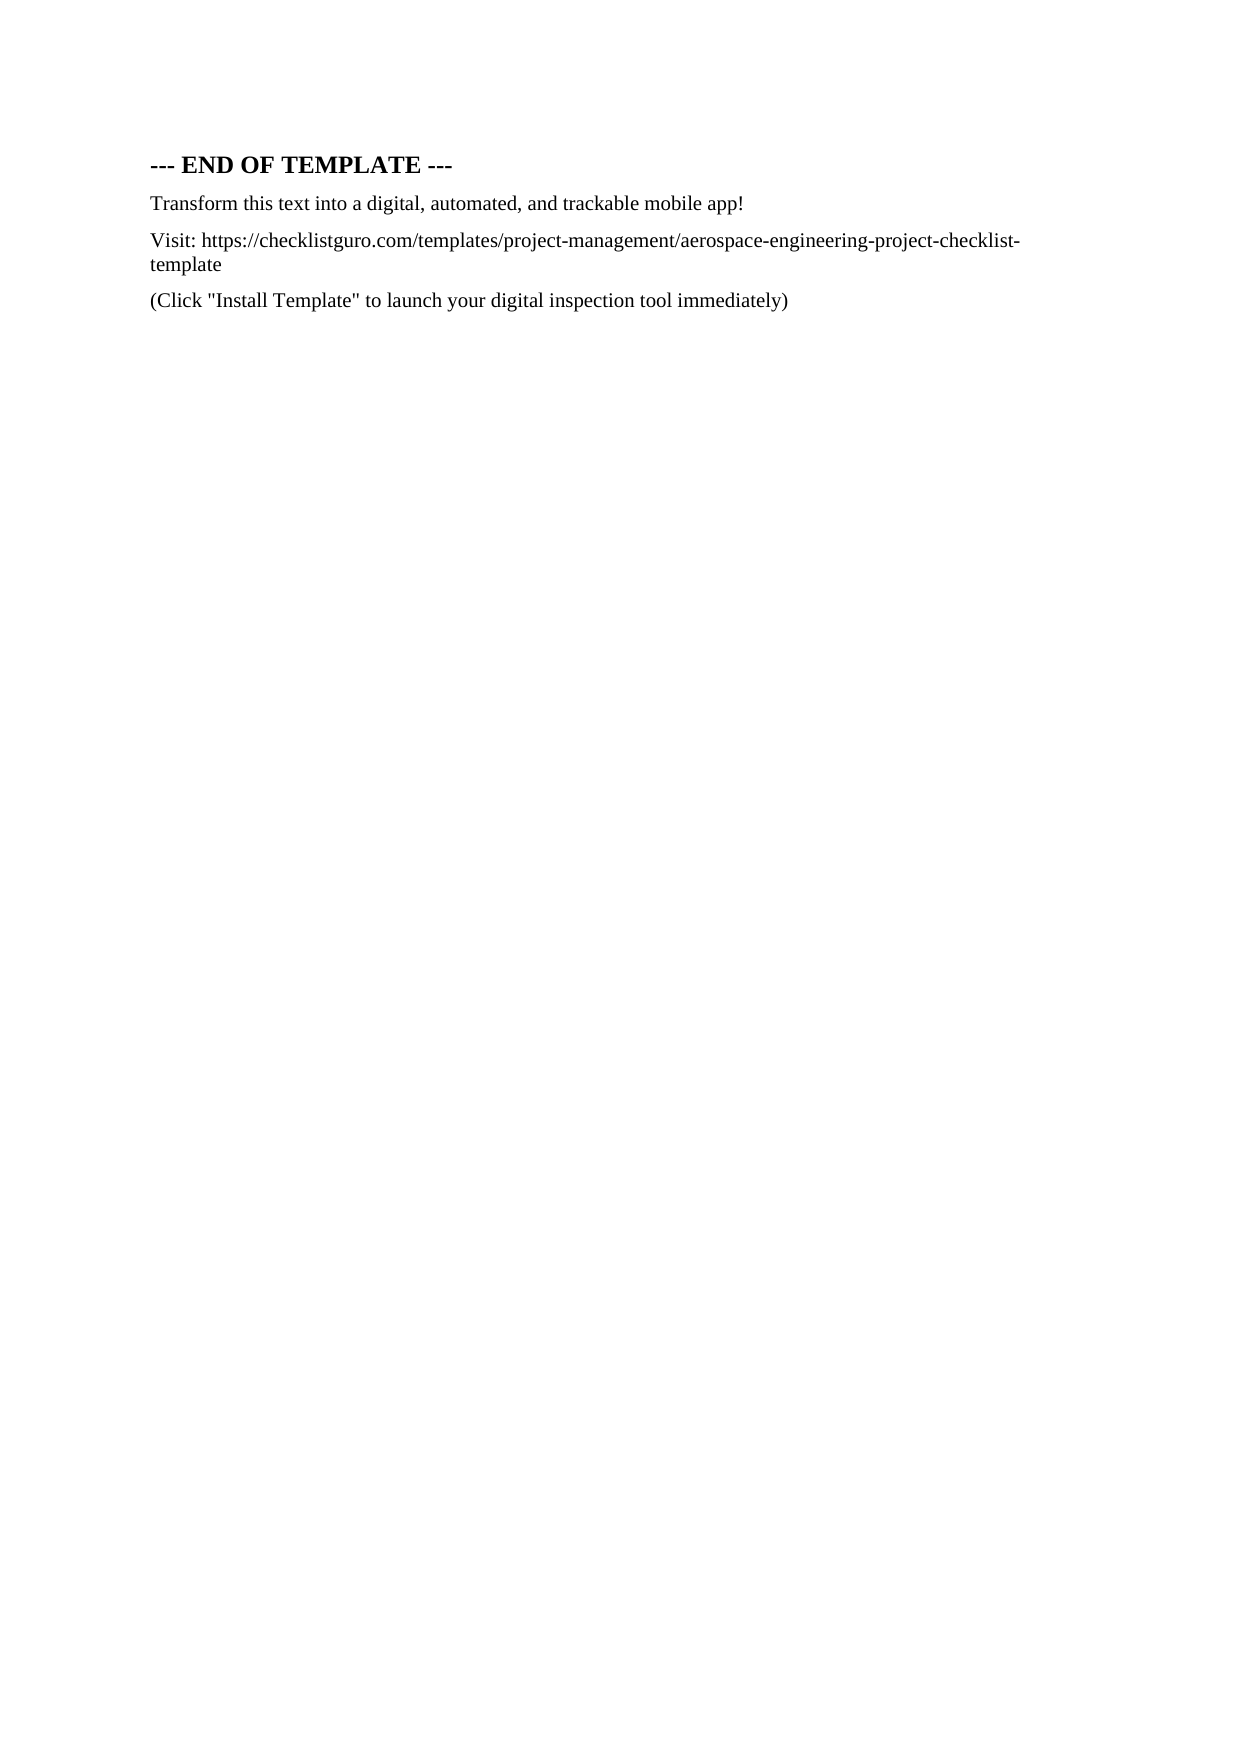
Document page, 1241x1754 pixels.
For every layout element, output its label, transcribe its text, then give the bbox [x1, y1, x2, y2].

text (Click "Install Template" to launch your digital inspection tool immediately) [150, 288, 1090, 312]
text Visit: https://checklistguro.com/templates/project-management/aerospace-engineering-project-checklist-template [150, 228, 1090, 276]
text Transform this text into a digital, automated, and trackable mobile app! [150, 191, 1090, 215]
text --- END OF TEMPLATE --- [150, 150, 1090, 179]
